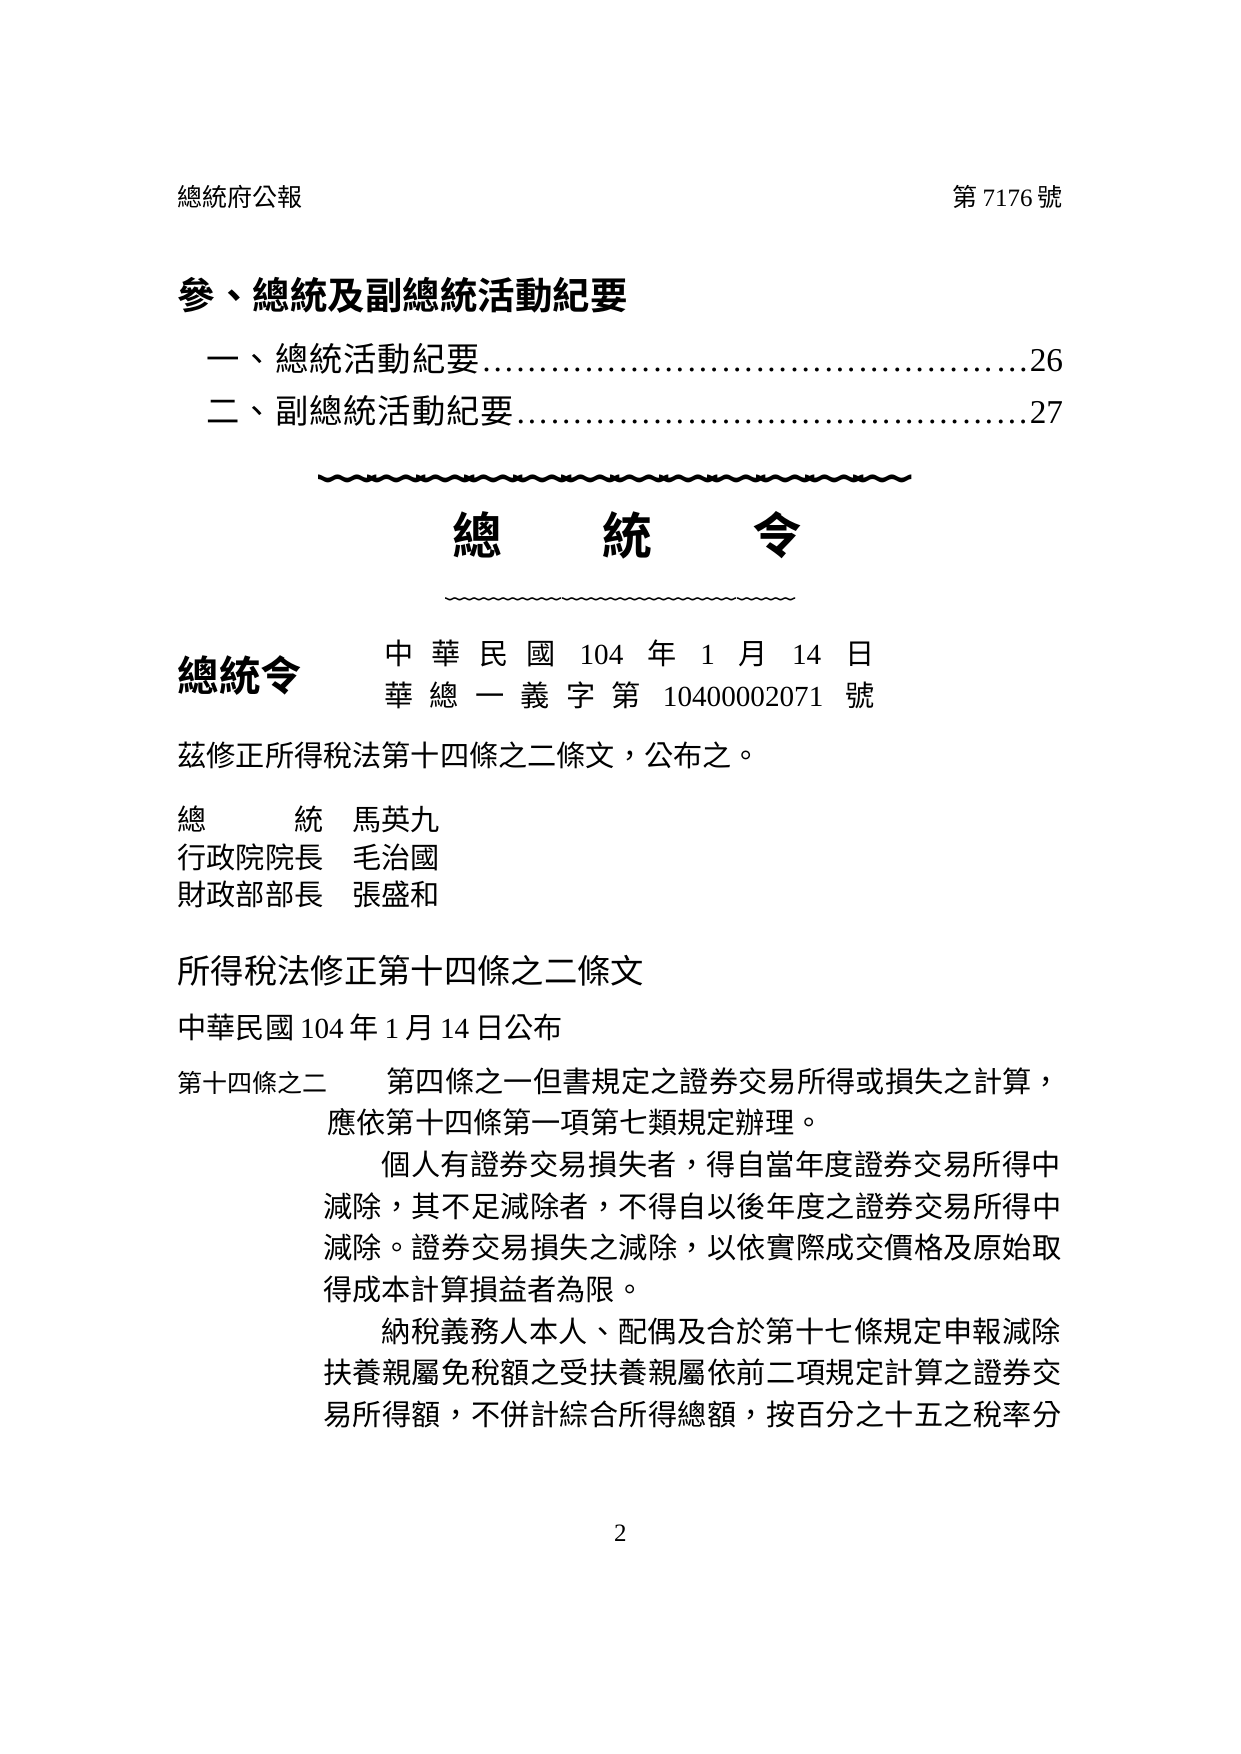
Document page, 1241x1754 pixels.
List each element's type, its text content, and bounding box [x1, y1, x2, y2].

text 茲修正所得稅法第十四條之二條文，公布之。 [177, 730, 1063, 776]
text 第十四條之二 第四條之一但書規定之證券交易所得或損失之計算，應依第十四條第一項第七類規定辦理。 [177, 1059, 1063, 1142]
text 一、總統活動紀要…………………………………………26 [206, 333, 1063, 381]
text 所得稅法修正第十四條之二條文 [177, 951, 1063, 992]
text ﹏﹏﹏﹏﹏﹏﹏﹏﹏﹏﹏﹏ [177, 579, 1063, 604]
text 納稅義務人本人、配偶及合於第十七條規定申報減除扶養親屬免稅額之受扶養親屬依前二項規定計算之證券交易所得額，不併計綜合所得總額，按百分之十五之稅率分 [323, 1309, 1063, 1434]
text 中華民國104年1月14日公布 [177, 1005, 1063, 1046]
text 財政部部長 張盛和 [177, 876, 1063, 913]
text 行政院院長 毛治國 [177, 838, 1063, 876]
text ﹏﹏﹏﹏﹏﹏﹏﹏﹏﹏﹏﹏ [177, 458, 1063, 483]
text 個人有證券交易損失者，得自當年度證券交易所得中減除，其不足減除者，不得自以後年度之證券交易所得中減除。證券交易損失之減除，以依實際成交價格及原始取得成本計算損益者為限。 [323, 1142, 1063, 1309]
table_header 總統令 [174, 629, 381, 717]
text 二、副總統活動紀要………………………………………27 [206, 384, 1063, 433]
table_header 中華民國104年1月14日 華總一義字第10400002071號 [381, 629, 877, 717]
text 總 統 令 [192, 508, 1063, 566]
text 總 統 馬英九 [177, 801, 1063, 838]
text 參、總統及副總統活動紀要 [177, 266, 1063, 320]
